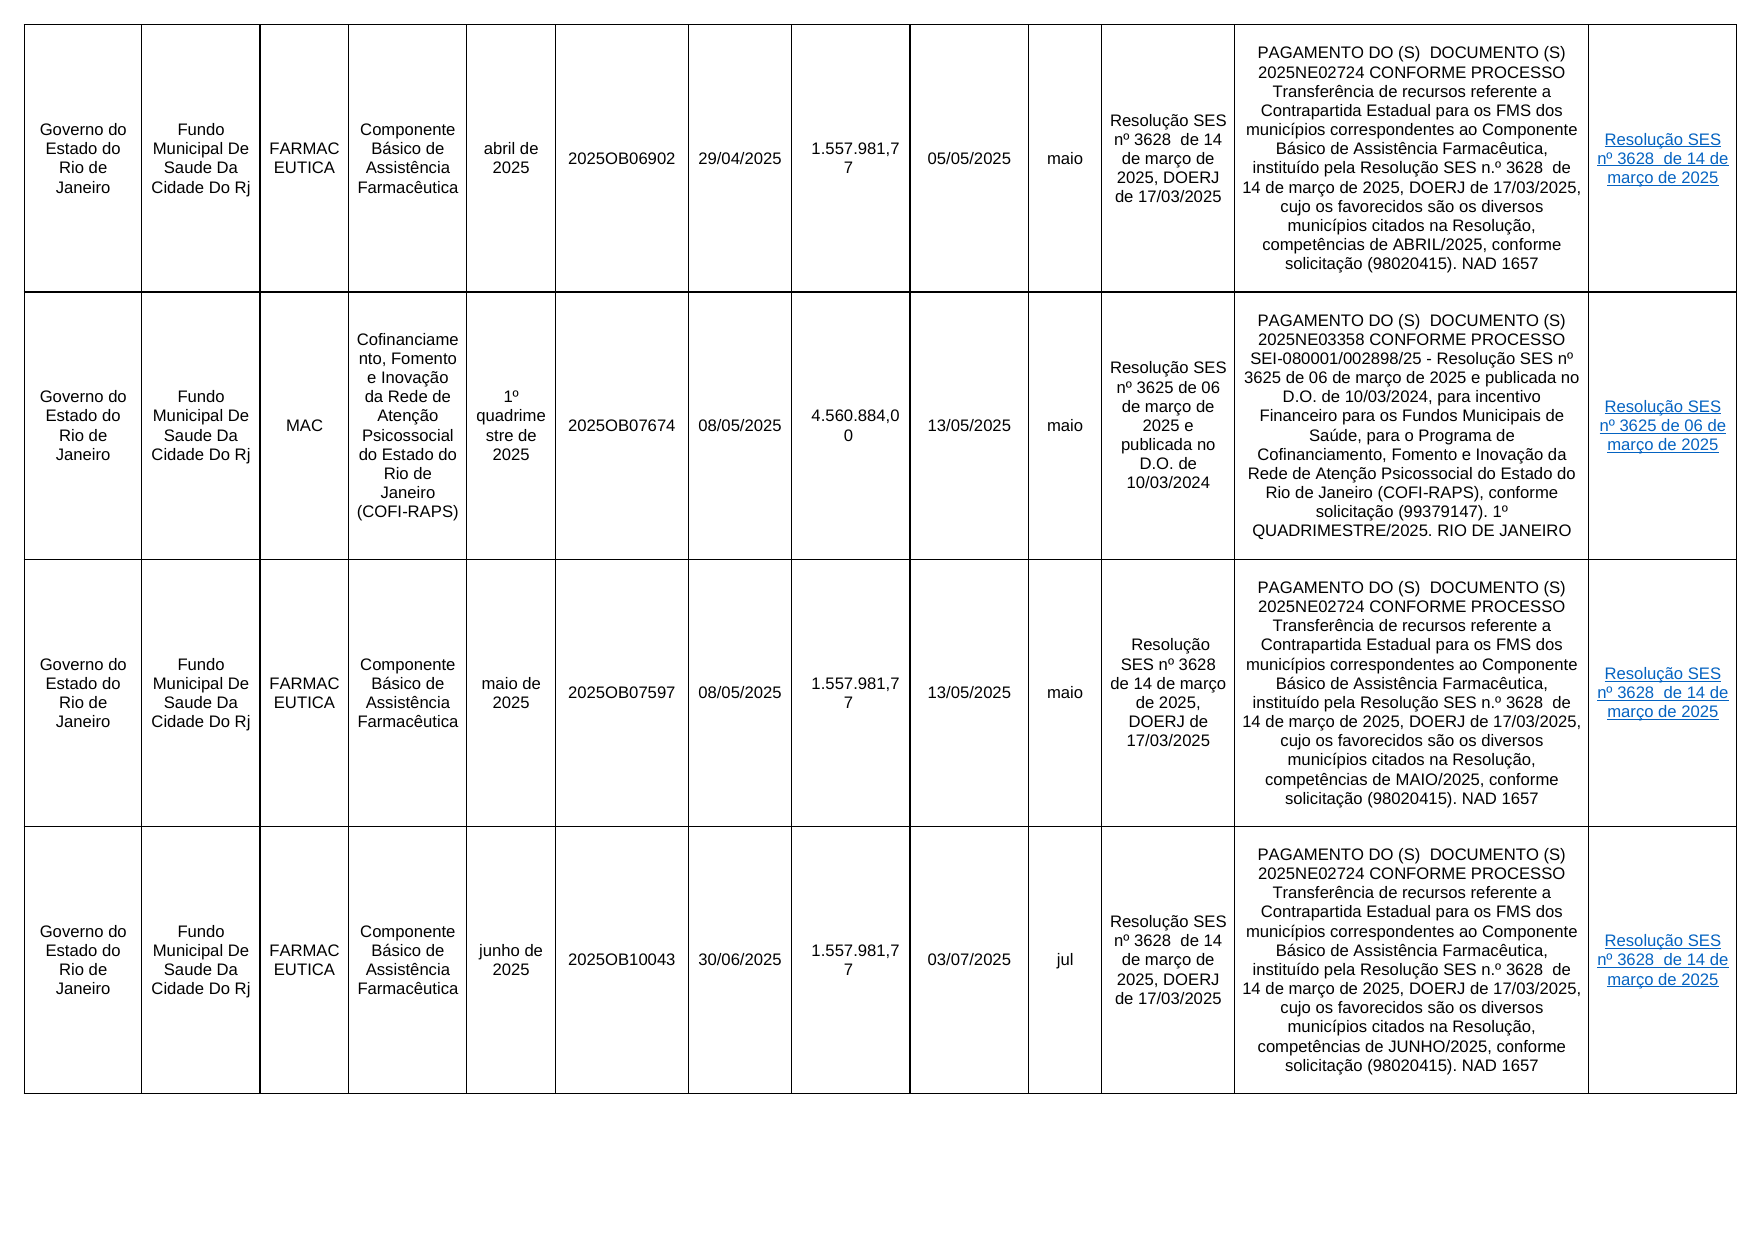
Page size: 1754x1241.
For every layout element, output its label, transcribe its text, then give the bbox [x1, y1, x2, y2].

table_cell Cofinanciamento, Fomento e Inovação da Rede de Atenção Psicossocial do Estado do Rio de Janeiro (COFI-RAPS) [349, 293, 466, 558]
table_cell Governo do Estado do Rio de Janeiro [25, 25, 141, 291]
table_cell Componente Básico de Assistência Farmacêutica [349, 827, 466, 1093]
table_cell 2025OB07597 [556, 560, 688, 826]
table_cell 1.557.981,77 [792, 827, 909, 1093]
table_cell Fundo Municipal De Saude Da Cidade Do Rj [142, 827, 259, 1093]
table_cell Resolução SES nº 3628 de 14 de março de 2025, DOERJ de 17/03/2025 [1102, 827, 1234, 1093]
table_cell Componente Básico de Assistência Farmacêutica [349, 25, 466, 291]
table_cell PAGAMENTO DO (S) DOCUMENTO (S) 2025NE02724 CONFORME PROCESSO Transferência de recursos referente a Contrapartida Estadual para os FMS dos municípios correspondentes ao Componente Básico de Assistência Farmacêutica, instituído pela Resolução SES n.º 3628 de 14 de março de 2025, DOERJ de 17/03/2025, cujo os favorecidos são os diversos municípios citados na Resolução, competências de JUNHO/2025, conforme solicitação (98020415). NAD 1657 [1235, 827, 1588, 1093]
table_cell Resolução SES nº 3628 de 14 de março de 2025 [1589, 827, 1736, 1093]
table_cell FARMACEUTICA [261, 25, 348, 291]
table_cell 2025OB06902 [556, 25, 688, 291]
table_cell 2025OB07674 [556, 293, 688, 558]
table_cell maio [1029, 293, 1101, 558]
table_cell 30/06/2025 [689, 827, 791, 1093]
table_cell Resolução SES nº 3625 de 06 de março de 2025 e publicada no D.O. de 10/03/2024 [1102, 293, 1234, 558]
table_cell 1º quadrimestre de 2025 [467, 293, 555, 558]
table_cell Governo do Estado do Rio de Janeiro [25, 560, 141, 826]
table_cell maio [1029, 560, 1101, 826]
table_cell Resolução SES nº 3628 de 14 de março de 2025, DOERJ de 17/03/2025 [1102, 25, 1234, 291]
table_cell Resolução SES nº 3628 de 14 de março de 2025, DOERJ de 17/03/2025 [1102, 560, 1234, 826]
table_cell 13/05/2025 [911, 560, 1028, 826]
table_cell Fundo Municipal De Saude Da Cidade Do Rj [142, 25, 259, 291]
table_cell PAGAMENTO DO (S) DOCUMENTO (S) 2025NE02724 CONFORME PROCESSO Transferência de recursos referente a Contrapartida Estadual para os FMS dos municípios correspondentes ao Componente Básico de Assistência Farmacêutica, instituído pela Resolução SES n.º 3628 de 14 de março de 2025, DOERJ de 17/03/2025, cujo os favorecidos são os diversos municípios citados na Resolução, competências de ABRIL/2025, conforme solicitação (98020415). NAD 1657 [1235, 25, 1588, 291]
table_cell 13/05/2025 [911, 293, 1028, 558]
table_cell 1.557.981,77 [792, 560, 909, 826]
table_cell maio [1029, 25, 1101, 291]
table_cell jul [1029, 827, 1101, 1093]
table_cell 2025OB10043 [556, 827, 688, 1093]
table_cell PAGAMENTO DO (S) DOCUMENTO (S) 2025NE03358 CONFORME PROCESSO SEI-080001/002898/25 - Resolução SES nº 3625 de 06 de março de 2025 e publicada no D.O. de 10/03/2024, para incentivo Financeiro para os Fundos Municipais de Saúde, para o Programa de Cofinanciamento, Fomento e Inovação da Rede de Atenção Psicossocial do Estado do Rio de Janeiro (COFI-RAPS), conforme solicitação (99379147). 1º QUADRIMESTRE/2025. RIO DE JANEIRO [1235, 293, 1588, 558]
table_cell 4.560.884,00 [792, 293, 909, 558]
table_cell MAC [261, 293, 348, 558]
table_cell PAGAMENTO DO (S) DOCUMENTO (S) 2025NE02724 CONFORME PROCESSO Transferência de recursos referente a Contrapartida Estadual para os FMS dos municípios correspondentes ao Componente Básico de Assistência Farmacêutica, instituído pela Resolução SES n.º 3628 de 14 de março de 2025, DOERJ de 17/03/2025, cujo os favorecidos são os diversos municípios citados na Resolução, competências de MAIO/2025, conforme solicitação (98020415). NAD 1657 [1235, 560, 1588, 826]
table_cell 1.557.981,77 [792, 25, 909, 291]
table_cell Governo do Estado do Rio de Janeiro [25, 827, 141, 1093]
table_cell Governo do Estado do Rio de Janeiro [25, 293, 141, 558]
table_cell 08/05/2025 [689, 293, 791, 558]
table_cell 08/05/2025 [689, 560, 791, 826]
table_cell junho de 2025 [467, 827, 555, 1093]
table_cell 29/04/2025 [689, 25, 791, 291]
table_cell FARMACEUTICA [261, 560, 348, 826]
table_cell Componente Básico de Assistência Farmacêutica [349, 560, 466, 826]
table_cell Resolução SES nº 3625 de 06 de março de 2025 [1589, 293, 1736, 558]
table_cell Resolução SES nº 3628 de 14 de março de 2025 [1589, 25, 1736, 291]
table_cell Resolução SES nº 3628 de 14 de março de 2025 [1589, 560, 1736, 826]
table_cell Fundo Municipal De Saude Da Cidade Do Rj [142, 560, 259, 826]
table_cell abril de 2025 [467, 25, 555, 291]
table_cell maio de 2025 [467, 560, 555, 826]
table_cell 03/07/2025 [911, 827, 1028, 1093]
table_cell 05/05/2025 [911, 25, 1028, 291]
table_cell FARMACEUTICA [261, 827, 348, 1093]
table_cell Fundo Municipal De Saude Da Cidade Do Rj [142, 293, 259, 558]
